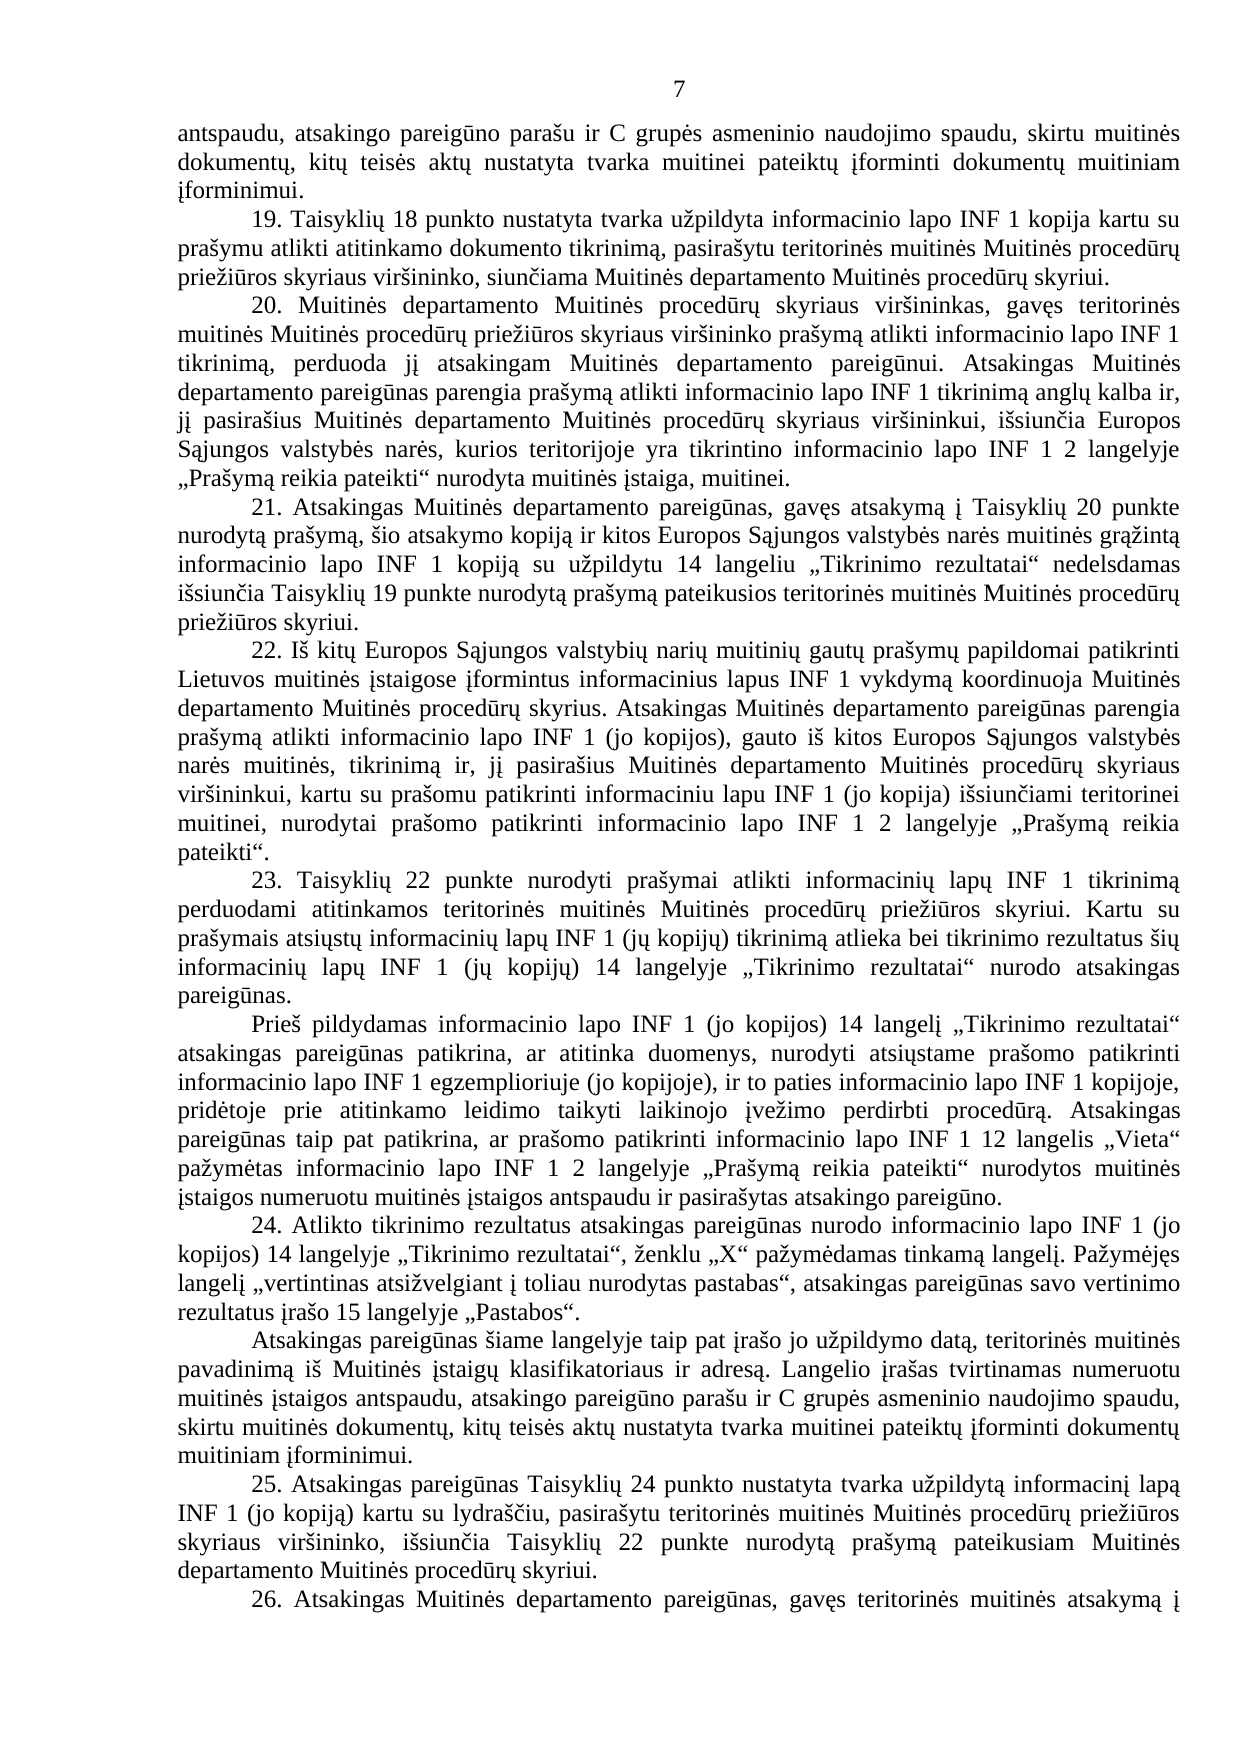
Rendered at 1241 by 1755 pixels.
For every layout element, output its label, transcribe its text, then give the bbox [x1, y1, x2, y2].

text 24. Atlikto tikrinimo rezultatus atsakingas pareigūnas nurodo informacinio lapo INF 1 (jo kopijos) 14 langelyje „Tikrinimo rezultatai“, ženklu „X“ pažymėdamas tinkamą langelį. Pažymėjęs langelį „vertintinas atsižvelgiant į toliau nurodytas pastabas“, atsakingas pareigūnas savo vertinimo rezultatus įrašo 15 langelyje „Pastabos“. [177, 1211, 1181, 1326]
text 20. Muitinės departamento Muitinės procedūrų skyriaus viršininkas, gavęs teritorinės muitinės Muitinės procedūrų priežiūros skyriaus viršininko prašymą atlikti informacinio lapo INF 1 tikrinimą, perduoda jį atsakingam Muitinės departamento pareigūnui. Atsakingas Muitinės departamento pareigūnas parengia prašymą atlikti informacinio lapo INF 1 tikrinimą anglų kalba ir, jį pasirašius Muitinės departamento Muitinės procedūrų skyriaus viršininkui, išsiunčia Europos Sąjungos valstybės narės, kurios teritorijoje yra tikrintino informacinio lapo INF 1 2 langelyje „Prašymą reikia pateikti“ nurodyta muitinės įstaiga, muitinei. [177, 291, 1181, 492]
text 25. Atsakingas pareigūnas Taisyklių 24 punkto nustatyta tvarka užpildytą informacinį lapą INF 1 (jo kopiją) kartu su lydraščiu, pasirašytu teritorinės muitinės Muitinės procedūrų priežiūros skyriaus viršininko, išsiunčia Taisyklių 22 punkte nurodytą prašymą pateikusiam Muitinės departamento Muitinės procedūrų skyriui. [177, 1469, 1181, 1584]
text 26. Atsakingas Muitinės departamento pareigūnas, gavęs teritorinės muitinės atsakymą į [177, 1584, 1181, 1613]
text 21. Atsakingas Muitinės departamento pareigūnas, gavęs atsakymą į Taisyklių 20 punkte nurodytą prašymą, šio atsakymo kopiją ir kitos Europos Sąjungos valstybės narės muitinės grąžintą informacinio lapo INF 1 kopiją su užpildytu 14 langeliu „Tikrinimo rezultatai“ nedelsdamas išsiunčia Taisyklių 19 punkte nurodytą prašymą pateikusios teritorinės muitinės Muitinės procedūrų priežiūros skyriui. [177, 492, 1181, 636]
text 22. Iš kitų Europos Sąjungos valstybių narių muitinių gautų prašymų papildomai patikrinti Lietuvos muitinės įstaigose įformintus informacinius lapus INF 1 vykdymą koordinuoja Muitinės departamento Muitinės procedūrų skyrius. Atsakingas Muitinės departamento pareigūnas parengia prašymą atlikti informacinio lapo INF 1 (jo kopijos), gauto iš kitos Europos Sąjungos valstybės narės muitinės, tikrinimą ir, jį pasirašius Muitinės departamento Muitinės procedūrų skyriaus viršininkui, kartu su prašomu patikrinti informaciniu lapu INF 1 (jo kopija) išsiunčiami teritorinei muitinei, nurodytai prašomo patikrinti informacinio lapo INF 1 2 langelyje „Prašymą reikia pateikti“. [177, 636, 1181, 866]
text 23. Taisyklių 22 punkte nurodyti prašymai atlikti informacinių lapų INF 1 tikrinimą perduodami atitinkamos teritorinės muitinės Muitinės procedūrų priežiūros skyriui. Kartu su prašymais atsiųstų informacinių lapų INF 1 (jų kopijų) tikrinimą atlieka bei tikrinimo rezultatus šių informacinių lapų INF 1 (jų kopijų) 14 langelyje „Tikrinimo rezultatai“ nurodo atsakingas pareigūnas. [177, 866, 1181, 1009]
text Prieš pildydamas informacinio lapo INF 1 (jo kopijos) 14 langelį „Tikrinimo rezultatai“ atsakingas pareigūnas patikrina, ar atitinka duomenys, nurodyti atsiųstame prašomo patikrinti informacinio lapo INF 1 egzemplioriuje (jo kopijoje), ir to paties informacinio lapo INF 1 kopijoje, pridėtoje prie atitinkamo leidimo taikyti laikinojo įvežimo perdirbti procedūrą. Atsakingas pareigūnas taip pat patikrina, ar prašomo patikrinti informacinio lapo INF 1 12 langelis „Vieta“ pažymėtas informacinio lapo INF 1 2 langelyje „Prašymą reikia pateikti“ nurodytos muitinės įstaigos numeruotu muitinės įstaigos antspaudu ir pasirašytas atsakingo pareigūno. [177, 1009, 1181, 1211]
text Atsakingas pareigūnas šiame langelyje taip pat įrašo jo užpildymo datą, teritorinės muitinės pavadinimą iš Muitinės įstaigų klasifikatoriaus ir adresą. Langelio įrašas tvirtinamas numeruotu muitinės įstaigos antspaudu, atsakingo pareigūno parašu ir C grupės asmeninio naudojimo spaudu, skirtu muitinės dokumentų, kitų teisės aktų nustatyta tvarka muitinei pateiktų įforminti dokumentų muitiniam įforminimui. [177, 1326, 1181, 1469]
text 19. Taisyklių 18 punkto nustatyta tvarka užpildyta informacinio lapo INF 1 kopija kartu su prašymu atlikti atitinkamo dokumento tikrinimą, pasirašytu teritorinės muitinės Muitinės procedūrų priežiūros skyriaus viršininko, siunčiama Muitinės departamento Muitinės procedūrų skyriui. [177, 204, 1181, 291]
text antspaudu, atsakingo pareigūno parašu ir C grupės asmeninio naudojimo spaudu, skirtu muitinės dokumentų, kitų teisės aktų nustatyta tvarka muitinei pateiktų įforminti dokumentų muitiniam įforminimui. [177, 118, 1181, 204]
